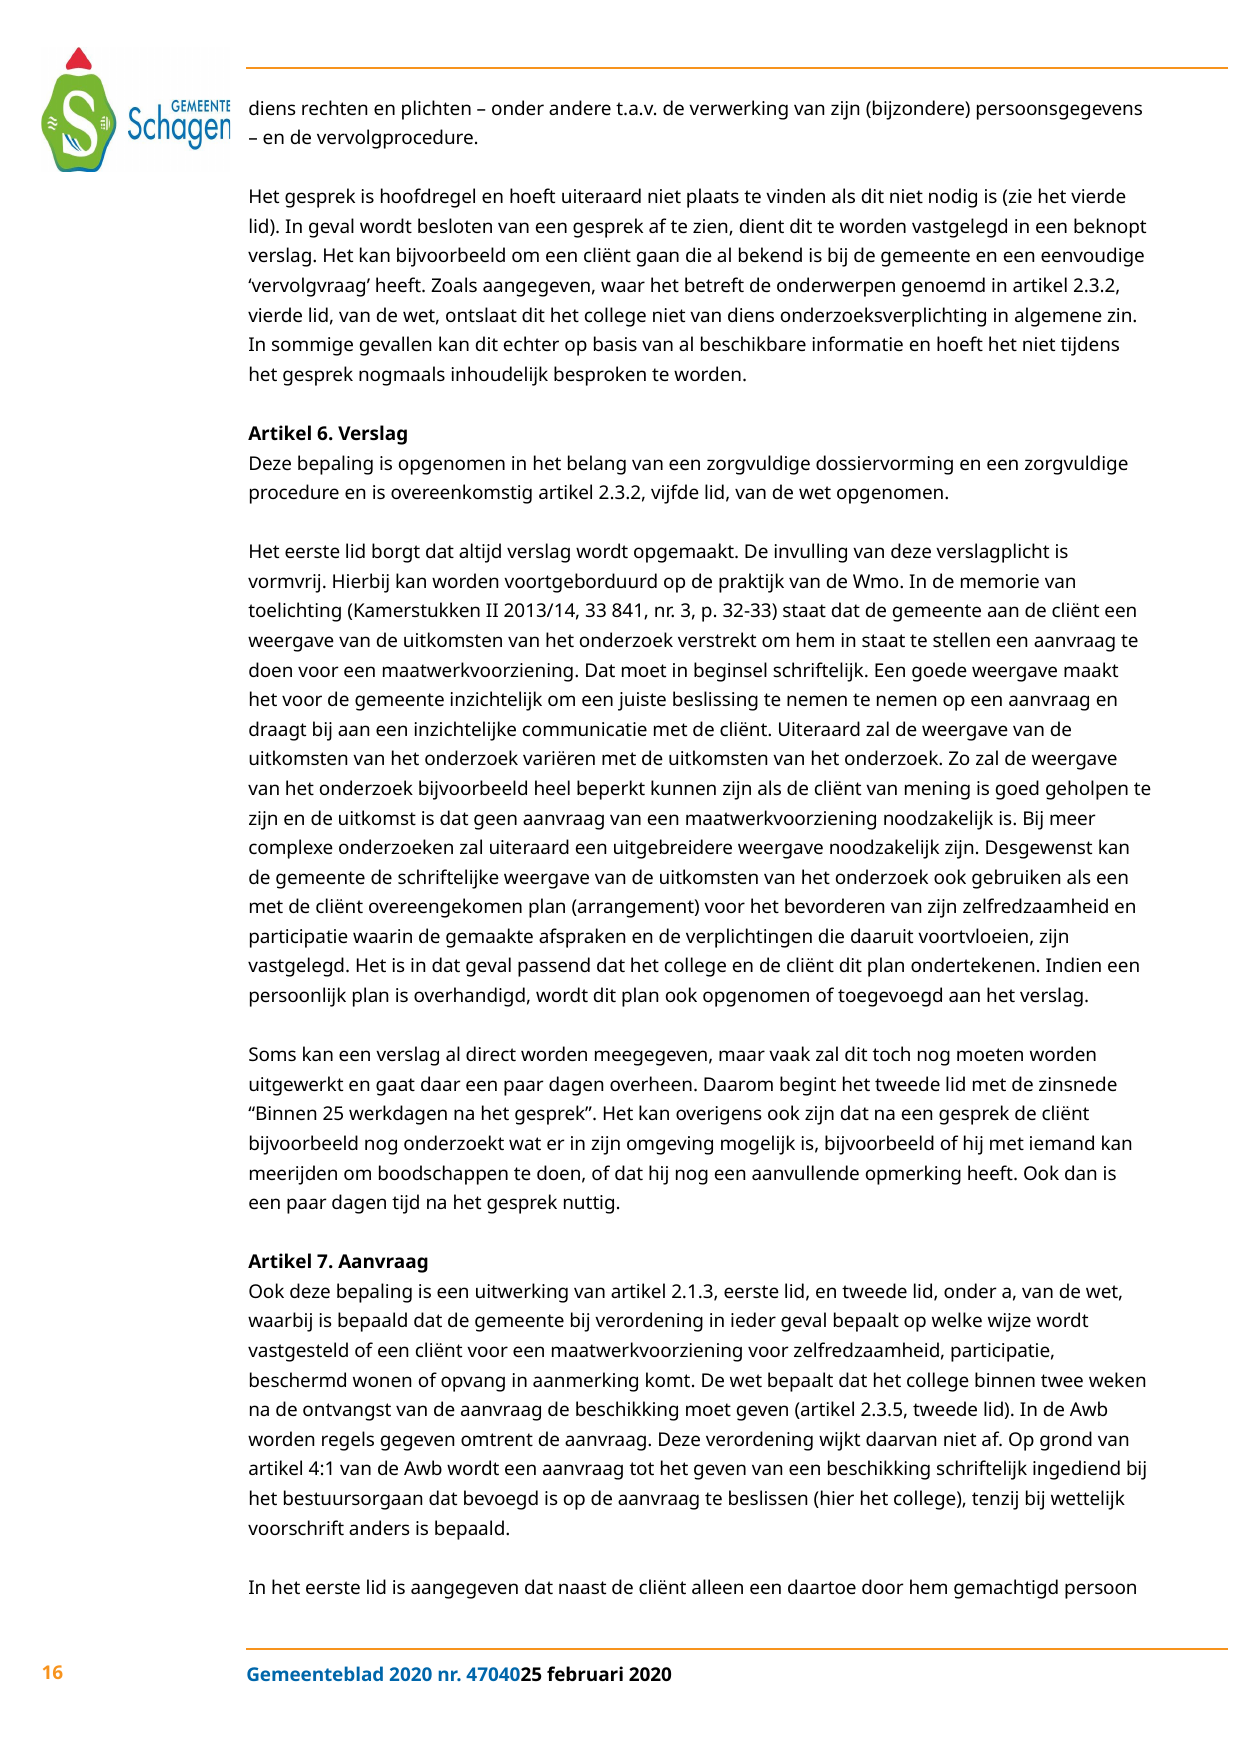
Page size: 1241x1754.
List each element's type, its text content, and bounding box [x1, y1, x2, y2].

text Ook deze bepaling is een uitwerking van artikel 2.1.3, eerste lid, en tweede lid, onder a, van de wet, waarbij is bepaald dat de gemeente bij verordening in ieder geval bepaalt op welke wijze wordt vastgesteld of een cliënt voor een maatwerkvoorziening voor zelfredzaamheid, participatie, beschermd wonen of opvang in aanmerking komt. De wet bepaalt dat het college binnen twee weken na de ontvangst van de aanvraag de beschikking moet geven (artikel 2.3.5, tweede lid). In de Awb worden regels gegeven omtrent de aanvraag. Deze verordening wijkt daarvan niet af. Op grond van artikel 4:1 van de Awb wordt een aanvraag tot het geven van een beschikking schriftelijk ingediend bij het bestuursorgaan dat bevoegd is op de aanvraag te beslissen (hier het college), tenzij bij wettelijk voorschrift anders is bepaald. [248, 1278, 1152, 1541]
text diens rechten en plichten – onder andere t.a.v. de verwerking van zijn (bijzondere) persoonsgegevens – en de vervolgprocedure. [248, 95, 1152, 150]
text Het eerste lid borgt dat altijd verslag wordt opgemaakt. De invulling van deze verslagplicht is vormvrij. Hierbij kan worden voortgeborduurd op de praktijk van de Wmo. In de memorie van toelichting (Kamerstukken II 2013/14, 33 841, nr. 3, p. 32-33) staat dat de gemeente aan de cliënt een weergave van de uitkomsten van het onderzoek verstrekt om hem in staat te stellen een aanvraag te doen voor een maatwerkvoorziening. Dat moet in beginsel schriftelijk. Een goede weergave maakt het voor de gemeente inzichtelijk om een juiste beslissing te nemen te nemen op een aanvraag en draagt bij aan een inzichtelijke communicatie met de cliënt. Uiteraard zal de weergave van de uitkomsten van het onderzoek variëren met de uitkomsten van het onderzoek. Zo zal de weergave van het onderzoek bijvoorbeeld heel beperkt kunnen zijn als de cliënt van mening is goed geholpen te zijn en de uitkomst is dat geen aanvraag van een maatwerkvoorziening noodzakelijk is. Bij meer complexe onderzoeken zal uiteraard een uitgebreidere weergave noodzakelijk zijn. Desgewenst kan de gemeente de schriftelijke weergave van de uitkomsten van het onderzoek ook gebruiken als een met de cliënt overeengekomen plan (arrangement) voor het bevorderen van zijn zelfredzaamheid en participatie waarin de gemaakte afspraken en de verplichtingen die daaruit voortvloeien, zijn vastgelegd. Het is in dat geval passend dat het college en de cliënt dit plan ondertekenen. Indien een persoonlijk plan is overhandigd, wordt dit plan ook opgenomen of toegevoegd aan het verslag. [248, 538, 1152, 1008]
text Artikel 6. Verslag [248, 420, 1152, 446]
text Soms kan een verslag al direct worden meegegeven, maar vaak zal dit toch nog moeten worden uitgewerkt en gaat daar een paar dagen overheen. Daarom begint het tweede lid met de zinsnede “Binnen 25 werkdagen na het gesprek”. Het kan overigens ook zijn dat na een gesprek de cliënt bijvoorbeeld nog onderzoekt wat er in zijn omgeving mogelijk is, bijvoorbeeld of hij met iemand kan meerijden om boodschappen te doen, of dat hij nog een aanvullende opmerking heeft. Ook dan is een paar dagen tijd na het gesprek nuttig. [248, 1041, 1152, 1215]
text Deze bepaling is opgenomen in het belang van een zorgvuldige dossiervorming en een zorgvuldige procedure en is overeenkomstig artikel 2.3.2, vijfde lid, van de wet opgenomen. [248, 450, 1152, 505]
picture [41, 47, 231, 172]
text Artikel 7. Aanvraag [248, 1248, 1152, 1274]
text In het eerste lid is aangegeven dat naast de cliënt alleen een daartoe door hem gemachtigd persoon [248, 1574, 1152, 1600]
text Het gesprek is hoofdregel en hoeft uiteraard niet plaats te vinden als dit niet nodig is (zie het vierde lid). In geval wordt besloten van een gesprek af te zien, dient dit te worden vastgelegd in een beknopt verslag. Het kan bijvoorbeeld om een cliënt gaan die al bekend is bij de gemeente en een eenvoudige ‘vervolgvraag’ heeft. Zoals aangegeven, waar het betreft de onderwerpen genoemd in artikel 2.3.2, vierde lid, van de wet, ontslaat dit het college niet van diens onderzoeksverplichting in algemene zin. In sommige gevallen kan dit echter op basis van al beschikbare informatie en hoeft het niet tijdens het gesprek nogmaals inhoudelijk besproken te worden. [248, 183, 1152, 387]
